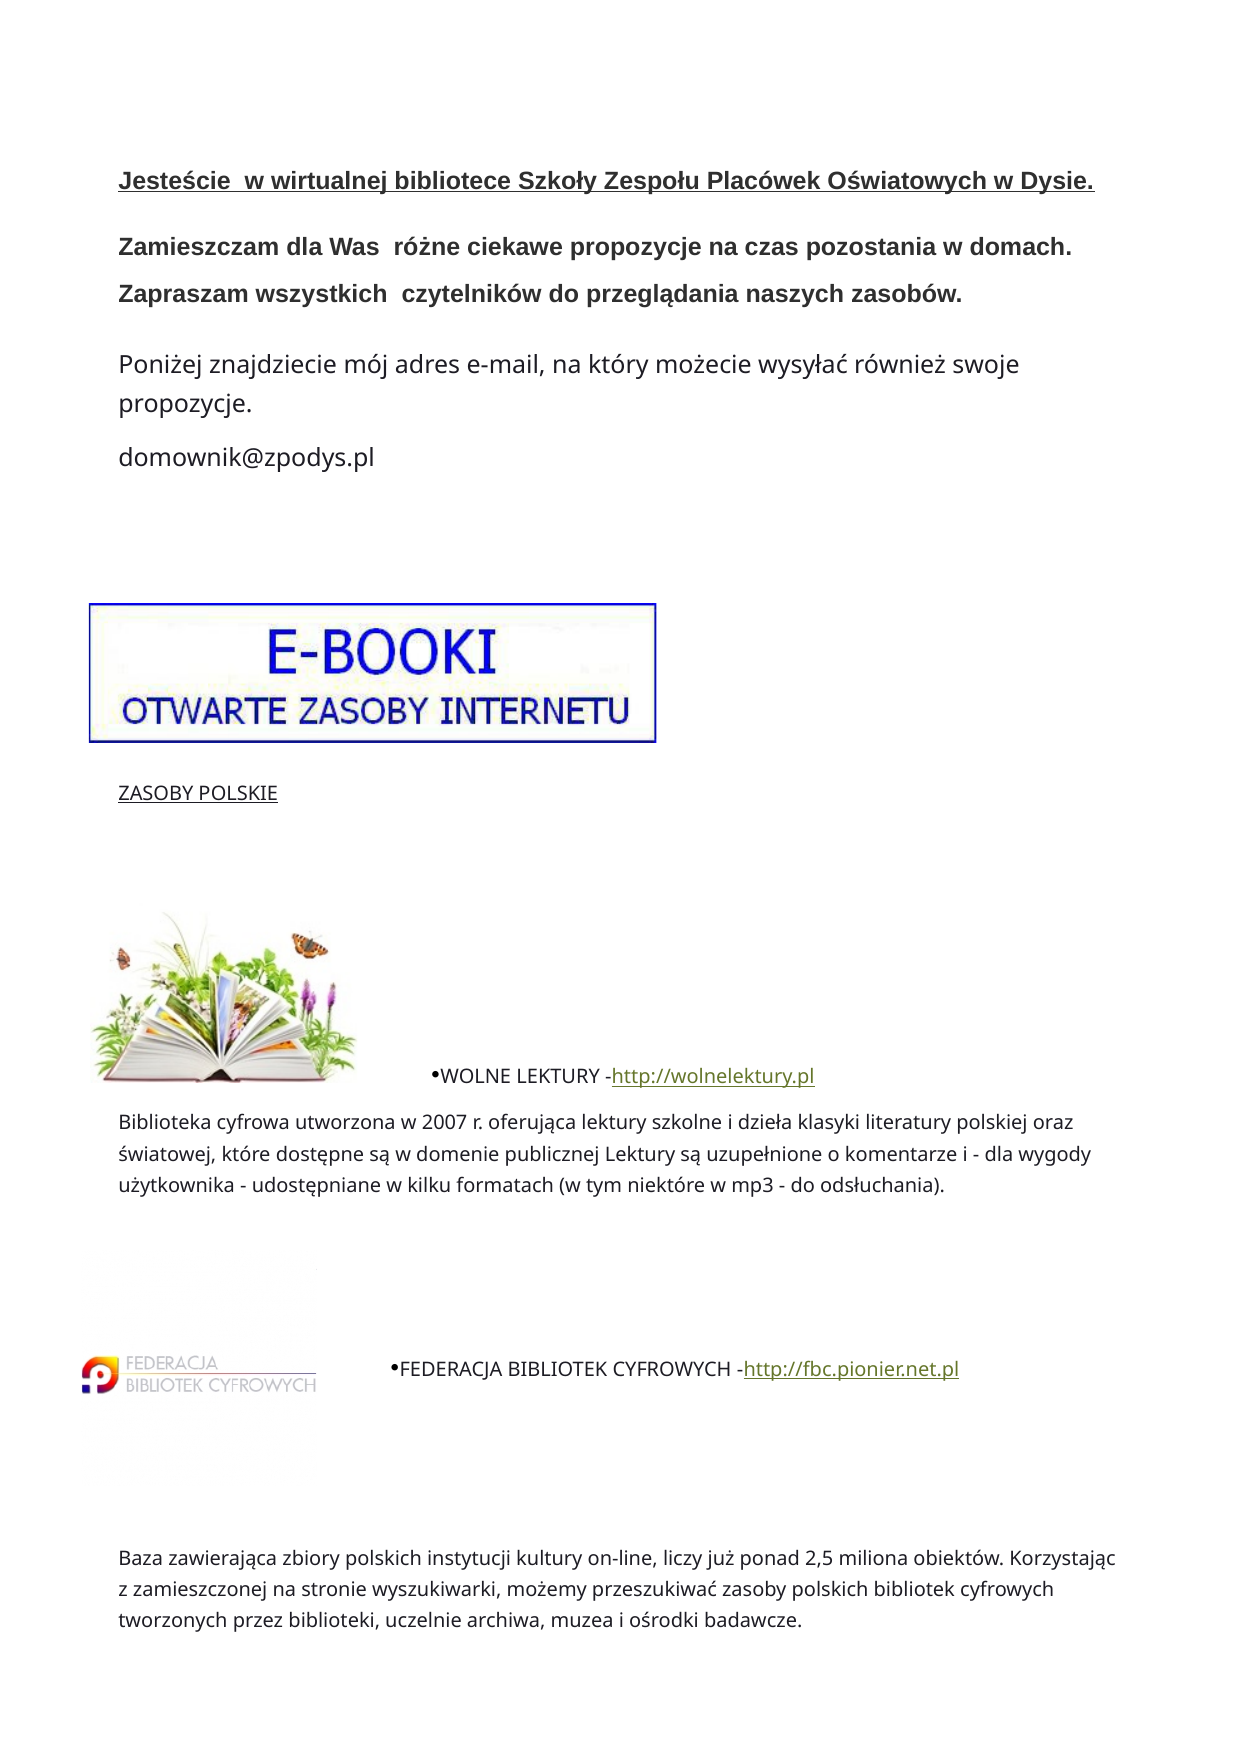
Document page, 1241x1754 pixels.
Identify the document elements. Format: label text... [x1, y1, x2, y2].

text Zapraszam wszystkich czytelników do przeglądania naszych zasobów. Poniżej znajdziecie mój adres e-mail, na który możecie wysyłać również swoje propozycje. [118, 279, 1122, 419]
picture [88, 603, 657, 743]
text domownik@zpodys.pl [118, 439, 1122, 473]
text ZASOBY POLSKIE [118, 778, 1122, 806]
list FEDERACJA BIBLIOTEK CYFROWYCH -http://fbc.pionier.net.pl [317, 1355, 1122, 1382]
text Biblioteka cyfrowa utworzona w 2007 r. oferująca lektury szkolne i dzieła klasyki literatury polskiej oraz światowej, które dostępne są w domenie publicznej Lektury są uzupełnione o komentarze i - dla wygody użytkownika - udostępniane w kilku formatach (w tym niektóre w mp3 - do odsłuchania). [118, 1108, 1122, 1198]
text Jesteście w wirtualnej bibliotece Szkoły Zespołu Placówek Oświatowych w Dysie. Zamieszczam dla Was różne ciekawe propozycje na czas pozostania w domach. [118, 166, 1122, 261]
list WOLNE LEKTURY -http://wolnelektury.pl [118, 1062, 1122, 1090]
picture [81, 1250, 317, 1486]
picture [90, 873, 358, 1083]
text Baza zawierająca zbiory polskich instytucji kultury on-line, liczy już ponad 2,5 miliona obiektów. Korzystając z zamieszczonej na stronie wyszukiwarki, możemy przeszukiwać zasoby polskich bibliotek cyfrowych tworzonych przez biblioteki, uczelnie archiwa, muzea i ośrodki badawcze. [118, 1544, 1122, 1634]
